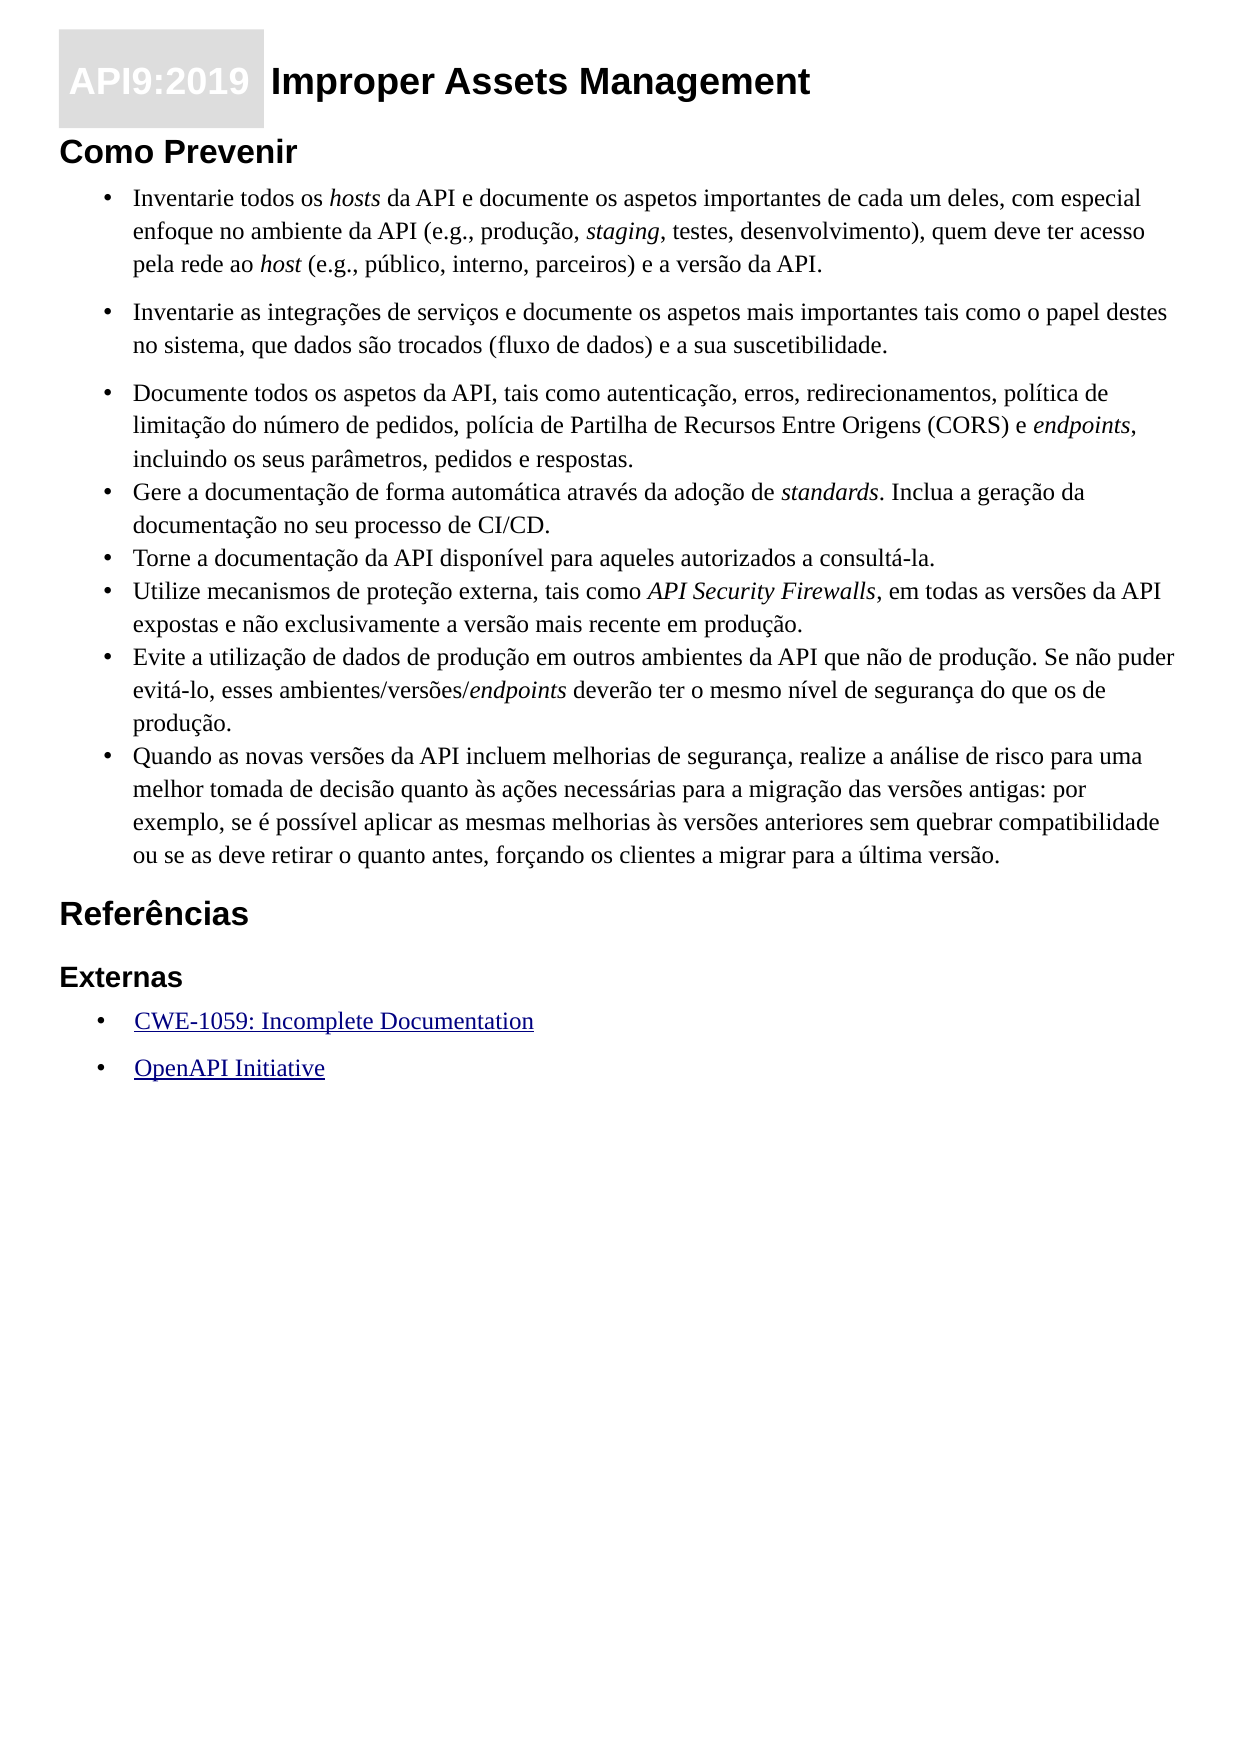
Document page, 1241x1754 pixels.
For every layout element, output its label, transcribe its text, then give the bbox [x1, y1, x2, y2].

subtitle Externas [59, 959, 1181, 993]
list OpenAPI Initiative [97, 1053, 1181, 1082]
list Inventarie as integrações de serviços e documente os aspetos mais importantes tais como o papel destes no sistema, que dados são trocados (fluxo de dados) e a sua suscetibilidade. [103, 297, 1181, 359]
list Torne a documentação da API disponível para aqueles autorizados a consultá-la. [103, 543, 1181, 571]
subtitle Como Prevenir [59, 132, 1181, 171]
list Quando as novas versões da API incluem melhorias de segurança, realize a análise de risco para uma melhor tomada de decisão quanto às ações necessárias para a migração das versões antigas: por exemplo, se é possível aplicar as mesmas melhorias às versões anteriores sem quebrar compatibilidade ou se as deve retirar o quanto antes, forçando os clientes a migrar para a última versão. [103, 741, 1181, 869]
list Inventarie todos os hosts da API e documente os aspetos importantes de cada um deles, com especial enfoque no ambiente da API (e.g., produção, staging, testes, desenvolvimento), quem deve ter acesso pela rede ao host (e.g., público, interno, parceiros) e a versão da API. [103, 183, 1181, 278]
list Utilize mecanismos de proteção externa, tais como API Security Firewalls, em todas as versões da API expostas e não exclusivamente a versão mais recente em produção. [103, 576, 1181, 637]
list Gere a documentação de forma automática através da adoção de standards. Inclua a geração da documentação no seu processo de CI/CD. [103, 477, 1181, 538]
list CWE-1059: Incomplete Documentation [97, 1006, 1181, 1034]
subtitle Referências [59, 894, 1181, 932]
list Evite a utilização de dados de produção em outros ambientes da API que não de produção. Se não puder evitá-lo, esses ambientes/versões/endpoints deverão ter o mesmo nível de segurança do que os de produção. [103, 642, 1181, 737]
list Documente todos os aspetos da API, tais como autenticação, erros, redirecionamentos, política de limitação do número de pedidos, polícia de Partilha de Recursos Entre Origens (CORS) e endpoints, incluindo os seus parâmetros, pedidos e respostas. [103, 378, 1181, 472]
